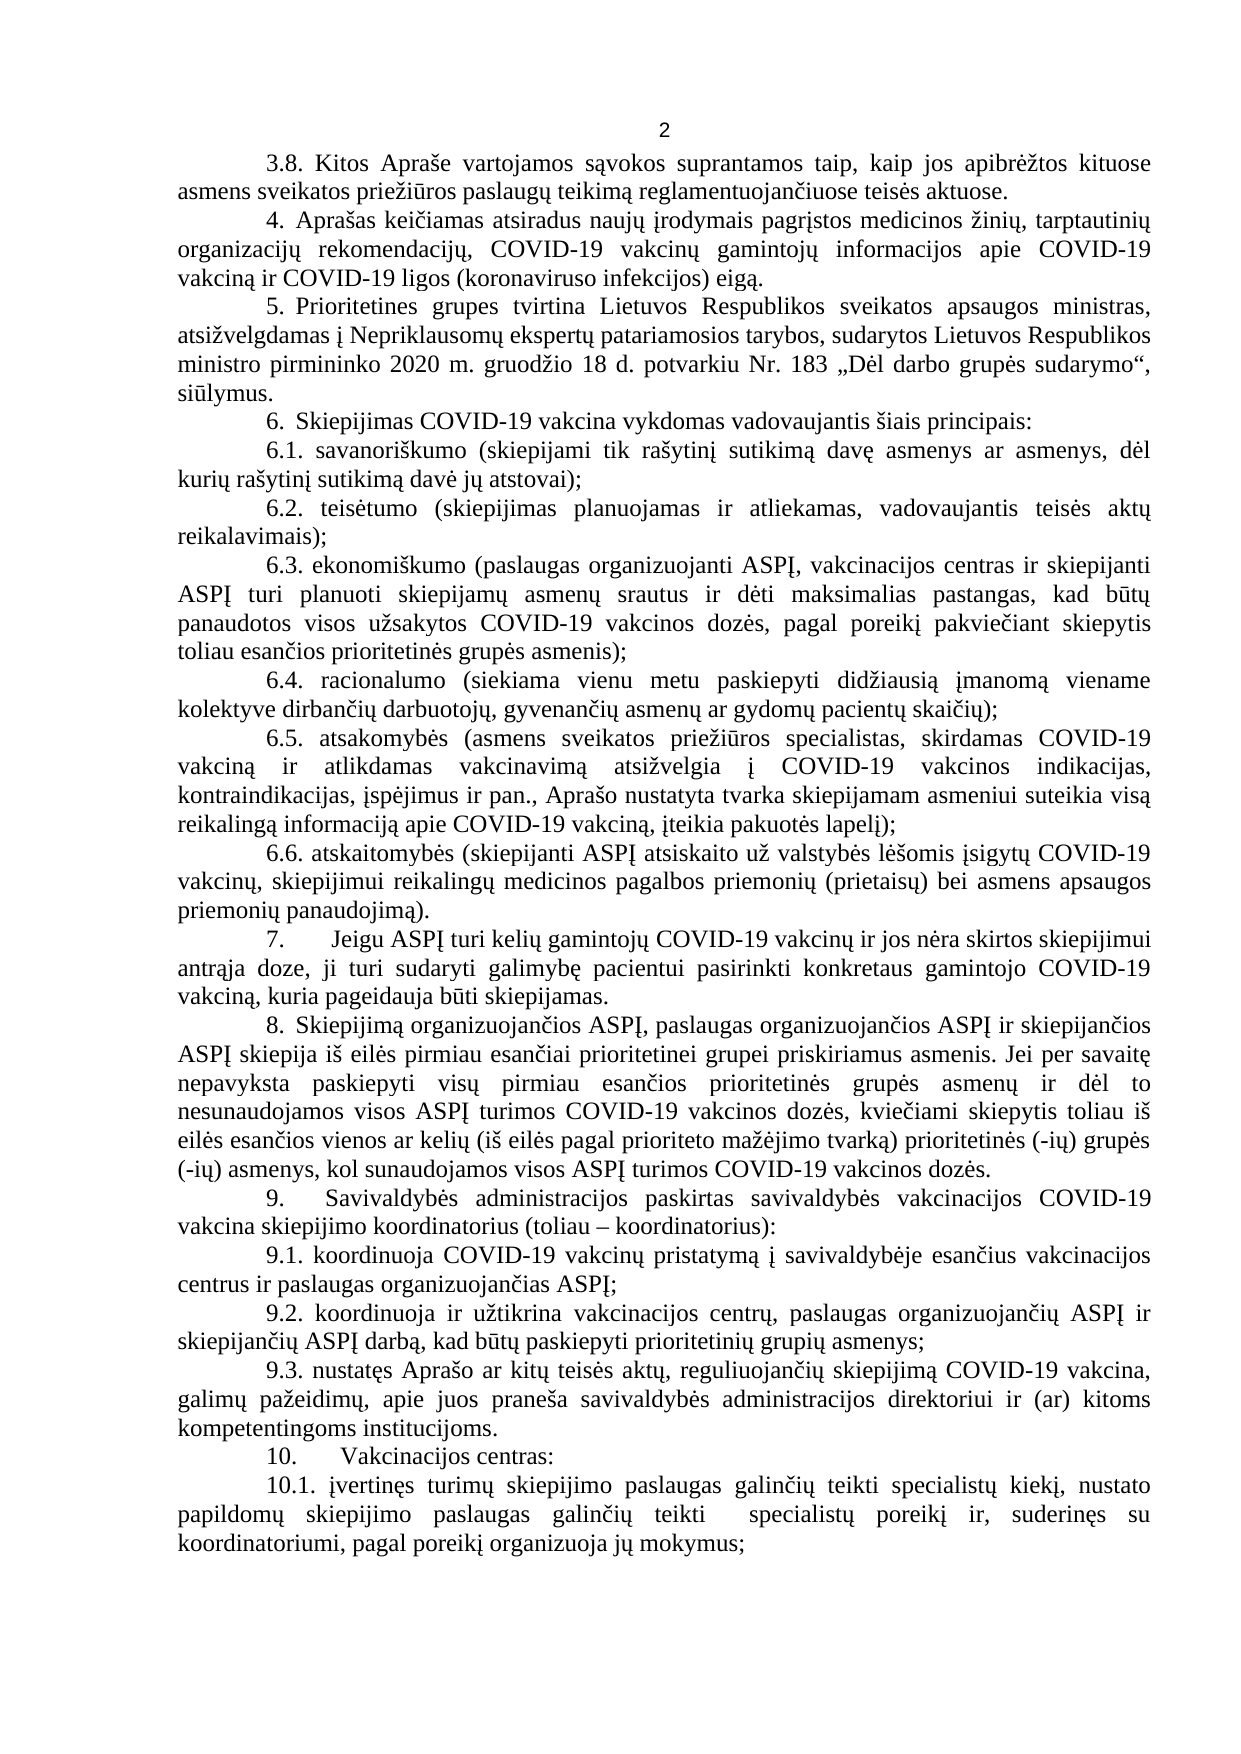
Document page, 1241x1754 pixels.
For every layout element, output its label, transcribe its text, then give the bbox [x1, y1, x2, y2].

text 6.3. ekonomiškumo (paslaugas organizuojanti ASPĮ, vakcinacijos centras ir skiepijanti ASPĮ turi planuoti skiepijamų asmenų srautus ir dėti maksimalias pastangas, kad būtų panaudotos visos užsakytos COVID-19 vakcinos dozės, pagal poreikį pakviečiant skiepytis toliau esančios prioritetinės grupės asmenis); [177, 550, 1152, 665]
text 6. Skiepijimas COVID-19 vakcina vykdomas vadovaujantis šiais principais: [177, 406, 1152, 435]
text 9.2. koordinuoja ir užtikrina vakcinacijos centrų, paslaugas organizuojančių ASPĮ ir skiepijančių ASPĮ darbą, kad būtų paskiepyti prioritetinių grupių asmenys; [177, 1298, 1152, 1355]
text 9.1. koordinuoja COVID-19 vakcinų pristatymą į savivaldybėje esančius vakcinacijos centrus ir paslaugas organizuojančias ASPĮ; [177, 1240, 1152, 1298]
text 6.1. savanoriškumo (skiepijami tik rašytinį sutikimą davę asmenys ar asmenys, dėl kurių rašytinį sutikimą davė jų atstovai); [177, 435, 1152, 493]
text 3.8. Kitos Apraše vartojamos sąvokos suprantamos taip, kaip jos apibrėžtos kituose asmens sveikatos priežiūros paslaugų teikimą reglamentuojančiuose teisės aktuose. [177, 148, 1152, 205]
text 6.5. atsakomybės (asmens sveikatos priežiūros specialistas, skirdamas COVID-19 vakciną ir atlikdamas vakcinavimą atsižvelgia į COVID-19 vakcinos indikacijas, kontraindikacijas, įspėjimus ir pan., Aprašo nustatyta tvarka skiepijamam asmeniui suteikia visą reikalingą informaciją apie COVID-19 vakciną, įteikia pakuotės lapelį); [177, 723, 1152, 838]
text 9. Savivaldybės administracijos paskirtas savivaldybės vakcinacijos COVID-19 vakcina skiepijimo koordinatorius (toliau – koordinatorius): [177, 1183, 1152, 1240]
text 6.6. atskaitomybės (skiepijanti ASPĮ atsiskaito už valstybės lėšomis įsigytų COVID-19 vakcinų, skiepijimui reikalingų medicinos pagalbos priemonių (prietaisų) bei asmens apsaugos priemonių panaudojimą). [177, 838, 1152, 924]
text 7. Jeigu ASPĮ turi kelių gamintojų COVID-19 vakcinų ir jos nėra skirtos skiepijimui antrąja doze, ji turi sudaryti galimybę pacientui pasirinkti konkretaus gamintojo COVID-19 vakciną, kuria pageidauja būti skiepijamas. [177, 924, 1152, 1010]
text 6.4. racionalumo (siekiama vienu metu paskiepyti didžiausią įmanomą viename kolektyve dirbančių darbuotojų, gyvenančių asmenų ar gydomų pacientų skaičių); [177, 665, 1152, 723]
text 10. Vakcinacijos centras: [177, 1441, 1152, 1470]
text 8. Skiepijimą organizuojančios ASPĮ, paslaugas organizuojančios ASPĮ ir skiepijančios ASPĮ skiepija iš eilės pirmiau esančiai prioritetinei grupei priskiriamus asmenis. Jei per savaitę nepavyksta paskiepyti visų pirmiau esančios prioritetinės grupės asmenų ir dėl to nesunaudojamos visos ASPĮ turimos COVID-19 vakcinos dozės, kviečiami skiepytis toliau iš eilės esančios vienos ar kelių (iš eilės pagal prioriteto mažėjimo tvarką) prioritetinės (-ių) grupės (-ių) asmenys, kol sunaudojamos visos ASPĮ turimos COVID-19 vakcinos dozės. [177, 1010, 1152, 1183]
text 6.2. teisėtumo (skiepijimas planuojamas ir atliekamas, vadovaujantis teisės aktų reikalavimais); [177, 493, 1152, 550]
text 10.1. įvertinęs turimų skiepijimo paslaugas galinčių teikti specialistų kiekį, nustato papildomų skiepijimo paslaugas galinčių teikti specialistų poreikį ir, suderinęs su koordinatoriumi, pagal poreikį organizuoja jų mokymus; [177, 1470, 1152, 1556]
text 4. Aprašas keičiamas atsiradus naujų įrodymais pagrįstos medicinos žinių, tarptautinių organizacijų rekomendacijų, COVID-19 vakcinų gamintojų informacijos apie COVID-19 vakciną ir COVID-19 ligos (koronaviruso infekcijos) eigą. [177, 205, 1152, 291]
text 5. Prioritetines grupes tvirtina Lietuvos Respublikos sveikatos apsaugos ministras, atsižvelgdamas į Nepriklausomų ekspertų patariamosios tarybos, sudarytos Lietuvos Respublikos ministro pirmininko 2020 m. gruodžio 18 d. potvarkiu Nr. 183 „Dėl darbo grupės sudarymo“, siūlymus. [177, 291, 1152, 406]
text 9.3. nustatęs Aprašo ar kitų teisės aktų, reguliuojančių skiepijimą COVID-19 vakcina, galimų pažeidimų, apie juos praneša savivaldybės administracijos direktoriui ir (ar) kitoms kompetentingoms institucijoms. [177, 1355, 1152, 1441]
